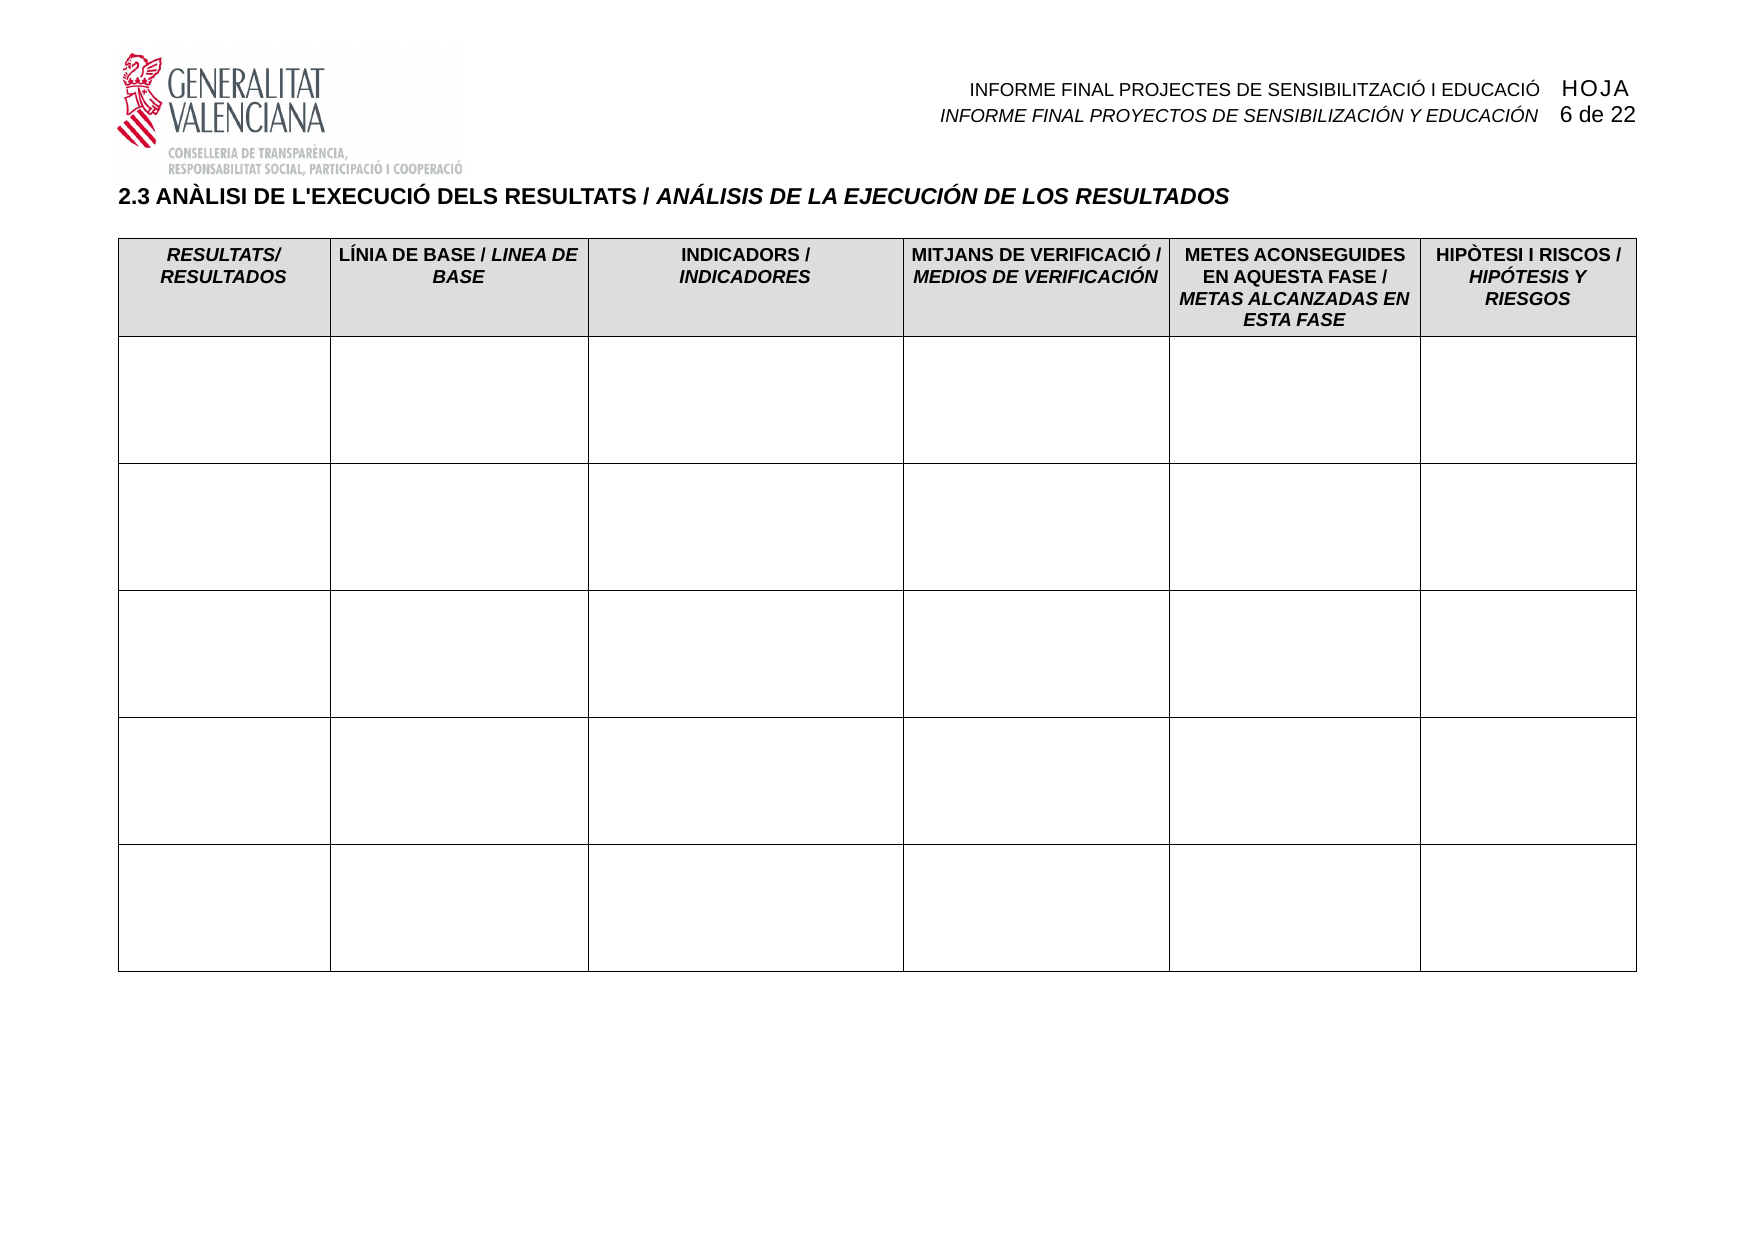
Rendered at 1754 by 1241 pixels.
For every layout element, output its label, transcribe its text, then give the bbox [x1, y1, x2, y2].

table_cell [1170, 718, 1420, 844]
table_header METES ACONSEGUIDES EN AQUESTA FASE / METAS ALCANZADAS EN ESTA FASE [1170, 239, 1420, 336]
table_cell [904, 337, 1169, 463]
table_cell [1421, 337, 1636, 463]
table_cell [119, 337, 330, 463]
table_cell [904, 718, 1169, 844]
table_header INDICADORS / INDICADORES [589, 239, 903, 336]
table_cell [119, 464, 330, 590]
table_cell [904, 845, 1169, 971]
table_cell [1170, 337, 1420, 463]
table_header RESULTATS/ RESULTADOS [119, 239, 330, 336]
table_cell [119, 845, 330, 971]
table_cell [331, 591, 588, 717]
table_header HIPÒTESI I RISCOS / HIPÓTESIS Y RIESGOS [1421, 239, 1636, 336]
table_cell [589, 337, 903, 463]
table_cell [331, 718, 588, 844]
table_header MITJANS DE VERIFICACIÓ / MEDIOS DE VERIFICACIÓN [904, 239, 1169, 336]
table_cell [1170, 591, 1420, 717]
table_cell [1421, 845, 1636, 971]
picture [113, 44, 466, 182]
table_cell [589, 718, 903, 844]
table_cell [589, 591, 903, 717]
table_cell [1421, 718, 1636, 844]
table_cell [119, 718, 330, 844]
table_cell [1170, 845, 1420, 971]
table_cell [331, 337, 588, 463]
table_cell [331, 464, 588, 590]
table_cell [1170, 464, 1420, 590]
table_cell [1421, 591, 1636, 717]
table_cell [904, 591, 1169, 717]
text 2.3 ANÀLISI DE L'EXECUCIÓ DELS RESULTATS / ANÁLISIS DE LA EJECUCIÓN DE LOS RESULTADOS [118, 183, 1636, 209]
table_cell [589, 845, 903, 971]
table_header LÍNIA DE BASE / LINEA DE BASE [331, 239, 588, 336]
table_cell [1421, 464, 1636, 590]
table_cell [904, 464, 1169, 590]
table_cell [589, 464, 903, 590]
table_cell [331, 845, 588, 971]
table_cell [119, 591, 330, 717]
